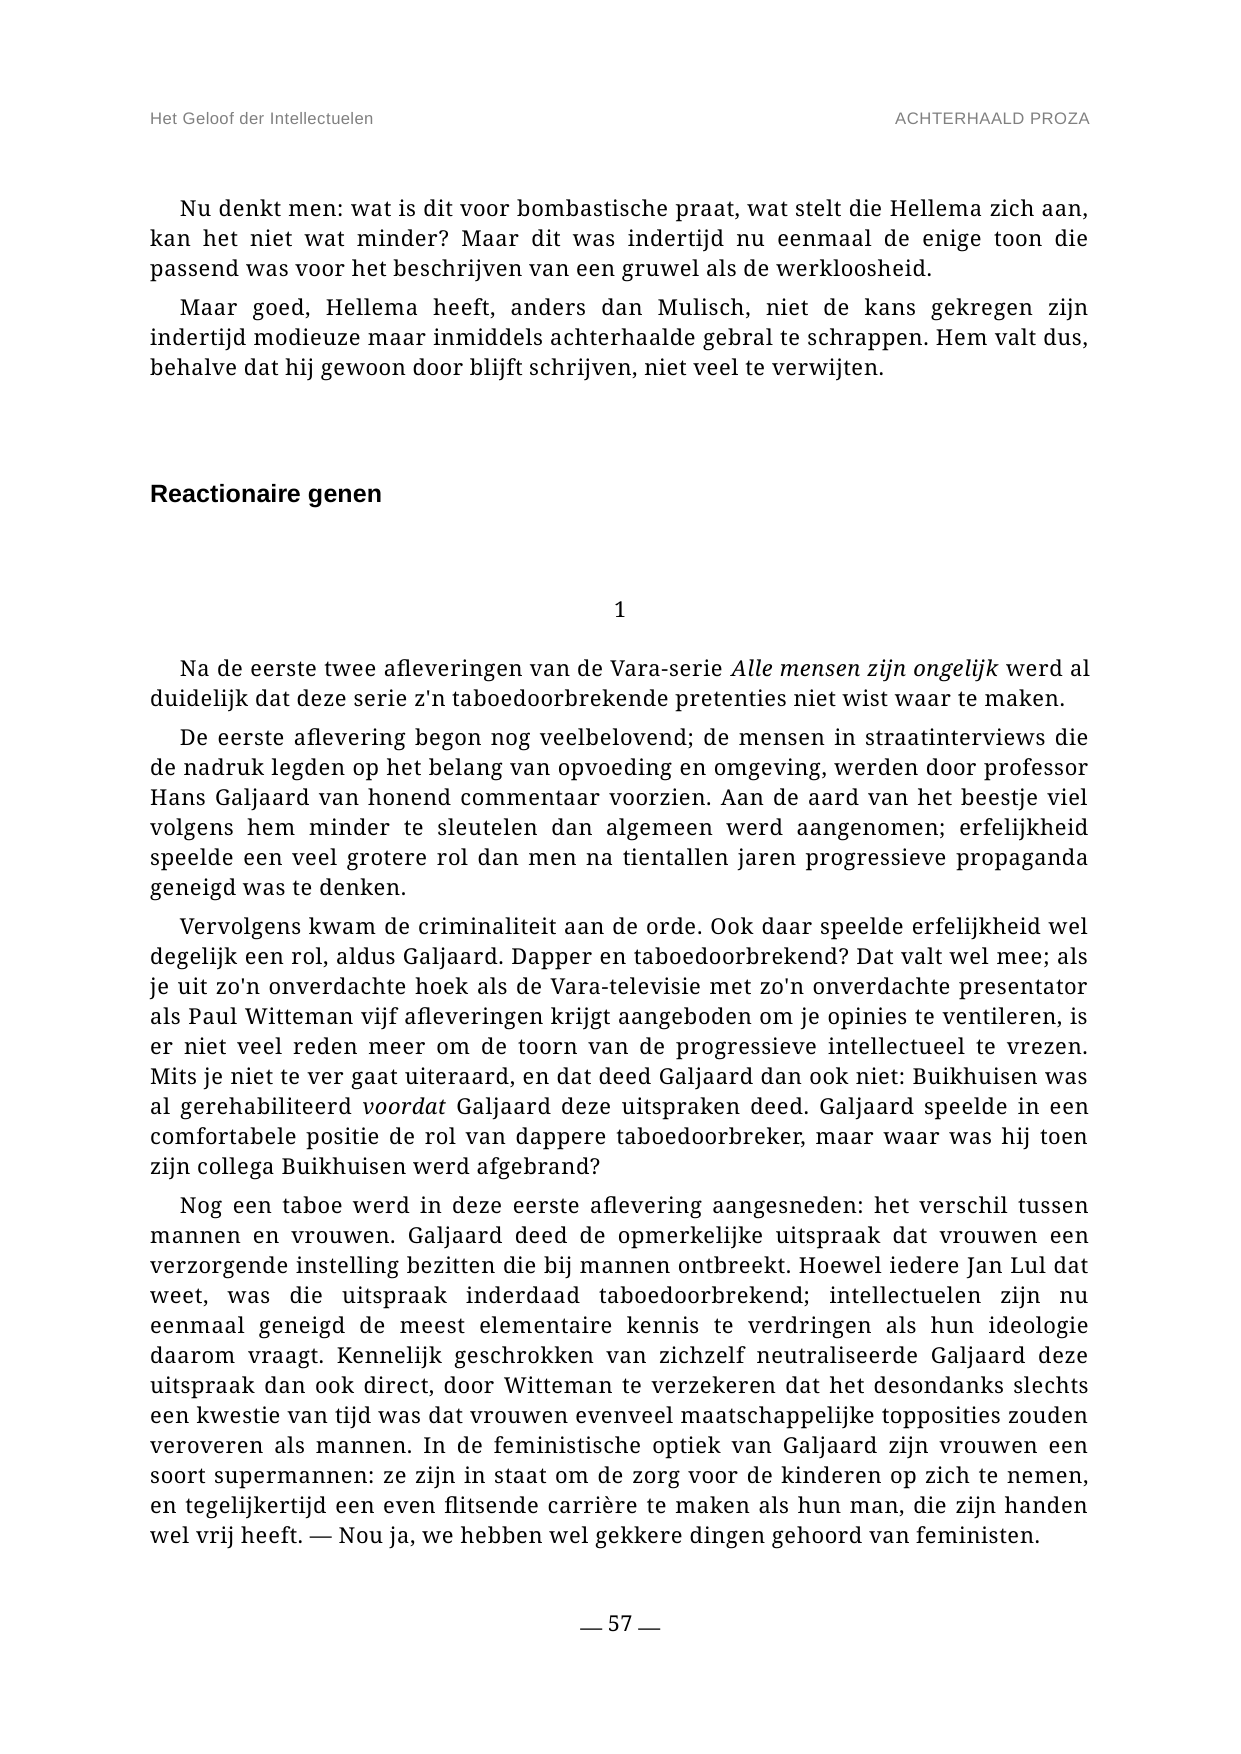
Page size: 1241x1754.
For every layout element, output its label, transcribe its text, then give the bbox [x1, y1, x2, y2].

text Nu denkt men: wat is dit voor bombastische praat, wat stelt die Hellema zich aan, kan het niet wat minder? Maar dit was indertijd nu eenmaal de enige toon die passend was voor het beschrijven van een gruwel als de werkloosheid. [150, 193, 1090, 283]
subtitle Reactionaire genen [150, 479, 1090, 508]
text Maar goed, Hellema heeft, anders dan Mulisch, niet de kans gekregen zijn indertijd modieuze maar inmiddels achterhaalde gebral te schrappen. Hem valt dus, behalve dat hij gewoon door blijft schrijven, niet veel te verwijten. [150, 292, 1090, 382]
text De eerste aflevering begon nog veelbelovend; de mensen in straatinterviews die de nadruk legden op het belang van opvoeding en omgeving, werden door professor Hans Galjaard van honend commentaar voorzien. Aan de aard van het beestje viel volgens hem minder te sleutelen dan algemeen werd aangenomen; erfelijkheid speelde een veel grotere rol dan men na tientallen jaren progressieve propaganda geneigd was te denken. [150, 722, 1090, 902]
text Nog een taboe werd in deze eerste aflevering aangesneden: het verschil tussen mannen en vrouwen. Galjaard deed de opmerkelijke uitspraak dat vrouwen een verzorgende instelling bezitten die bij mannen ontbreekt. Hoewel iedere Jan Lul dat weet, was die uitspraak inderdaad taboedoorbrekend; intellectuelen zijn nu eenmaal geneigd de meest elementaire kennis te verdringen als hun ideologie daarom vraagt. Kennelijk geschrokken van zichzelf neutraliseerde Galjaard deze uitspraak dan ook direct, door Witteman te verzekeren dat het desondanks slechts een kwestie van tijd was dat vrouwen evenveel maatschappelijke topposities zouden veroveren als mannen. In de feministische optiek van Galjaard zijn vrouwen een soort supermannen: ze zijn in staat om de zorg voor de kinderen op zich te nemen, en tegelijkertijd een even flitsende carrière te maken als hun man, die zijn handen wel vrij heeft. — Nou ja, we hebben wel gekkere dingen gehoord van feministen. [150, 1190, 1090, 1550]
text Vervolgens kwam de criminaliteit aan de orde. Ook daar speelde erfelijkheid wel degelijk een rol, aldus Galjaard. Dapper en taboedoorbrekend? Dat valt wel mee; als je uit zo'n onverdachte hoek als de Vara-televisie met zo'n onverdachte presentator als Paul Witteman vijf afleveringen krijgt aangeboden om je opinies te ventileren, is er niet veel reden meer om de toorn van de progressieve intellectueel te vrezen. Mits je niet te ver gaat uiteraard, en dat deed Galjaard dan ook niet: Buikhuisen was al gerehabiliteerd voordat Galjaard deze uitspraken deed. Galjaard speelde in een comfortabele positie de rol van dappere taboedoorbreker, maar waar was hij toen zijn collega Buikhuisen werd afgebrand? [150, 911, 1090, 1181]
text Na de eerste twee afleveringen van de Vara-serie Alle mensen zijn ongelijk werd al duidelijk dat deze serie z'n taboedoorbrekende pretenties niet wist waar te maken. [150, 653, 1090, 713]
subtitle 1 [150, 594, 1090, 624]
